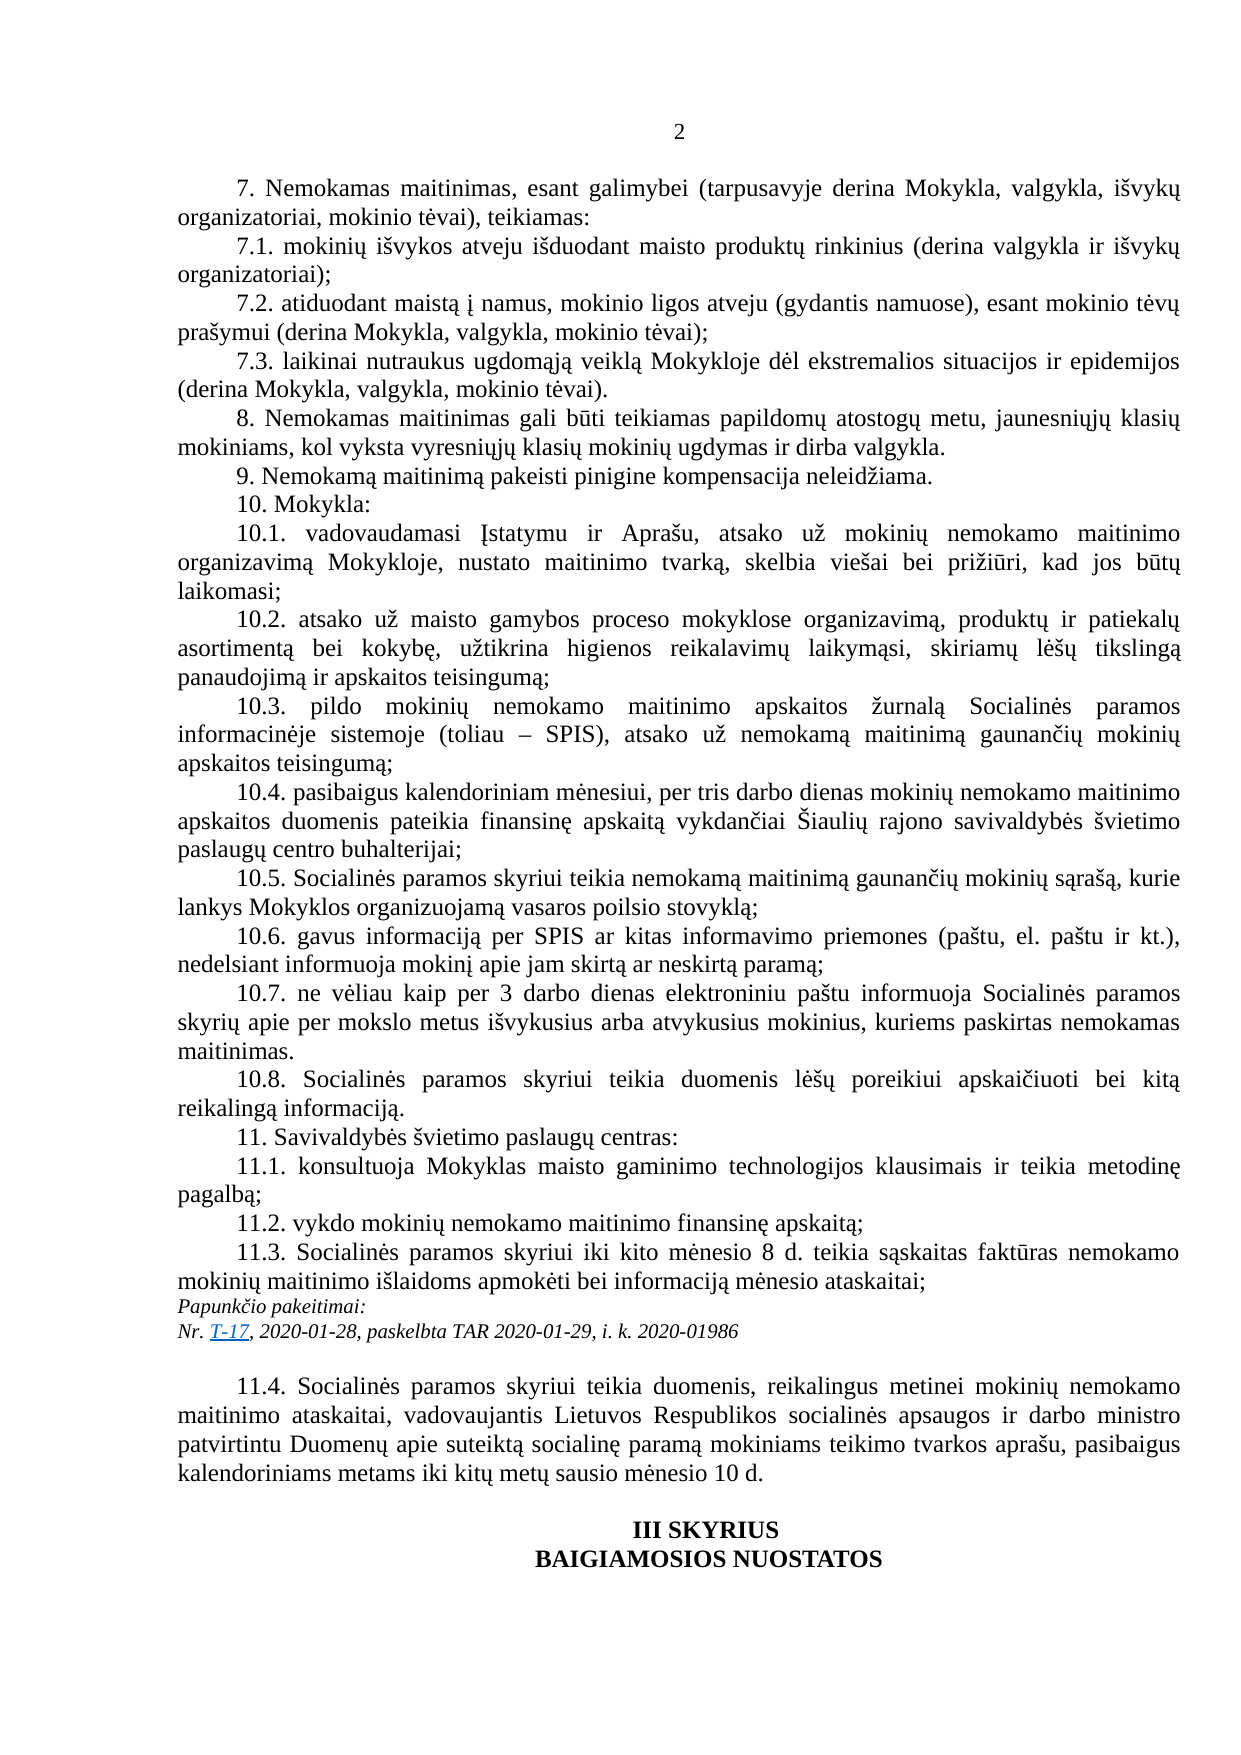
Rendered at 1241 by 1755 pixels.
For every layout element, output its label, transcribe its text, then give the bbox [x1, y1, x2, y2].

text 11.4. Socialinės paramos skyriui teikia duomenis, reikalingus metinei mokinių nemokamo maitinimo ataskaitai, vadovaujantis Lietuvos Respublikos socialinės apsaugos ir darbo ministro patvirtintu Duomenų apie suteiktą socialinę paramą mokiniams teikimo tvarkos aprašu, pasibaigus kalendoriniams metams iki kitų metų sausio mėnesio 10 d. [177, 1371, 1181, 1486]
text 11.2. vykdo mokinių nemokamo maitinimo finansinę apskaitą; [177, 1208, 1181, 1237]
text Papunkčio pakeitimai: [177, 1294, 1181, 1318]
text 10.3. pildo mokinių nemokamo maitinimo apskaitos žurnalą Socialinės paramos informacinėje sistemoje (toliau – SPIS), atsako už nemokamą maitinimą gaunančių mokinių apskaitos teisingumą; [177, 691, 1181, 777]
text 10.2. atsako už maisto gamybos proceso mokyklose organizavimą, produktų ir patiekalų asortimentą bei kokybę, užtikrina higienos reikalavimų laikymąsi, skiriamų lėšų tikslingą panaudojimą ir apskaitos teisingumą; [177, 604, 1181, 691]
text 7.1. mokinių išvykos atveju išduodant maisto produktų rinkinius (derina valgykla ir išvykų organizatoriai); [177, 231, 1181, 288]
text 7. Nemokamas maitinimas, esant galimybei (tarpusavyje derina Mokykla, valgykla, išvykų organizatoriai, mokinio tėvai), teikiamas: [177, 173, 1181, 231]
text 11.1. konsultuoja Mokyklas maisto gaminimo technologijos klausimais ir teikia metodinę pagalbą; [177, 1151, 1181, 1208]
text 11.3. Socialinės paramos skyriui iki kito mėnesio 8 d. teikia sąskaitas faktūras nemokamo mokinių maitinimo išlaidoms apmokėti bei informaciją mėnesio ataskaitai; [177, 1237, 1181, 1294]
text 10.1. vadovaudamasi Įstatymu ir Aprašu, atsako už mokinių nemokamo maitinimo organizavimą Mokykloje, nustato maitinimo tvarką, skelbia viešai bei prižiūri, kad jos būtų laikomasi; [177, 518, 1181, 604]
text Nr. T-17, 2020-01-28, paskelbta TAR 2020-01-29, i. k. 2020-01986 [177, 1318, 1181, 1343]
text III SKYRIUS [177, 1515, 1181, 1544]
text 7.3. laikinai nutraukus ugdomąją veiklą Mokykloje dėl ekstremalios situacijos ir epidemijos (derina Mokykla, valgykla, mokinio tėvai). [177, 346, 1181, 403]
text 10. Mokykla: [177, 489, 1181, 518]
text 7.2. atiduodant maistą į namus, mokinio ligos atveju (gydantis namuose), esant mokinio tėvų prašymui (derina Mokykla, valgykla, mokinio tėvai); [177, 288, 1181, 346]
text 10.5. Socialinės paramos skyriui teikia nemokamą maitinimą gaunančių mokinių sąrašą, kurie lankys Mokyklos organizuojamą vasaros poilsio stovyklą; [177, 863, 1181, 921]
text 8. Nemokamas maitinimas gali būti teikiamas papildomų atostogų metu, jaunesniųjų klasių mokiniams, kol vyksta vyresniųjų klasių mokinių ugdymas ir dirba valgykla. [177, 403, 1181, 461]
text BAIGIAMOSIOS NUOSTATOS [177, 1544, 1181, 1573]
text 9. Nemokamą maitinimą pakeisti pinigine kompensacija neleidžiama. [177, 461, 1181, 489]
text 11. Savivaldybės švietimo paslaugų centras: [177, 1122, 1181, 1151]
text 10.7. ne vėliau kaip per 3 darbo dienas elektroniniu paštu informuoja Socialinės paramos skyrių apie per mokslo metus išvykusius arba atvykusius mokinius, kuriems paskirtas nemokamas maitinimas. [177, 978, 1181, 1064]
text 10.4. pasibaigus kalendoriniam mėnesiui, per tris darbo dienas mokinių nemokamo maitinimo apskaitos duomenis pateikia finansinę apskaitą vykdančiai Šiaulių rajono savivaldybės švietimo paslaugų centro buhalterijai; [177, 777, 1181, 863]
text 10.6. gavus informaciją per SPIS ar kitas informavimo priemones (paštu, el. paštu ir kt.), nedelsiant informuoja mokinį apie jam skirtą ar neskirtą paramą; [177, 921, 1181, 978]
text 10.8. Socialinės paramos skyriui teikia duomenis lėšų poreikiui apskaičiuoti bei kitą reikalingą informaciją. [177, 1064, 1181, 1122]
